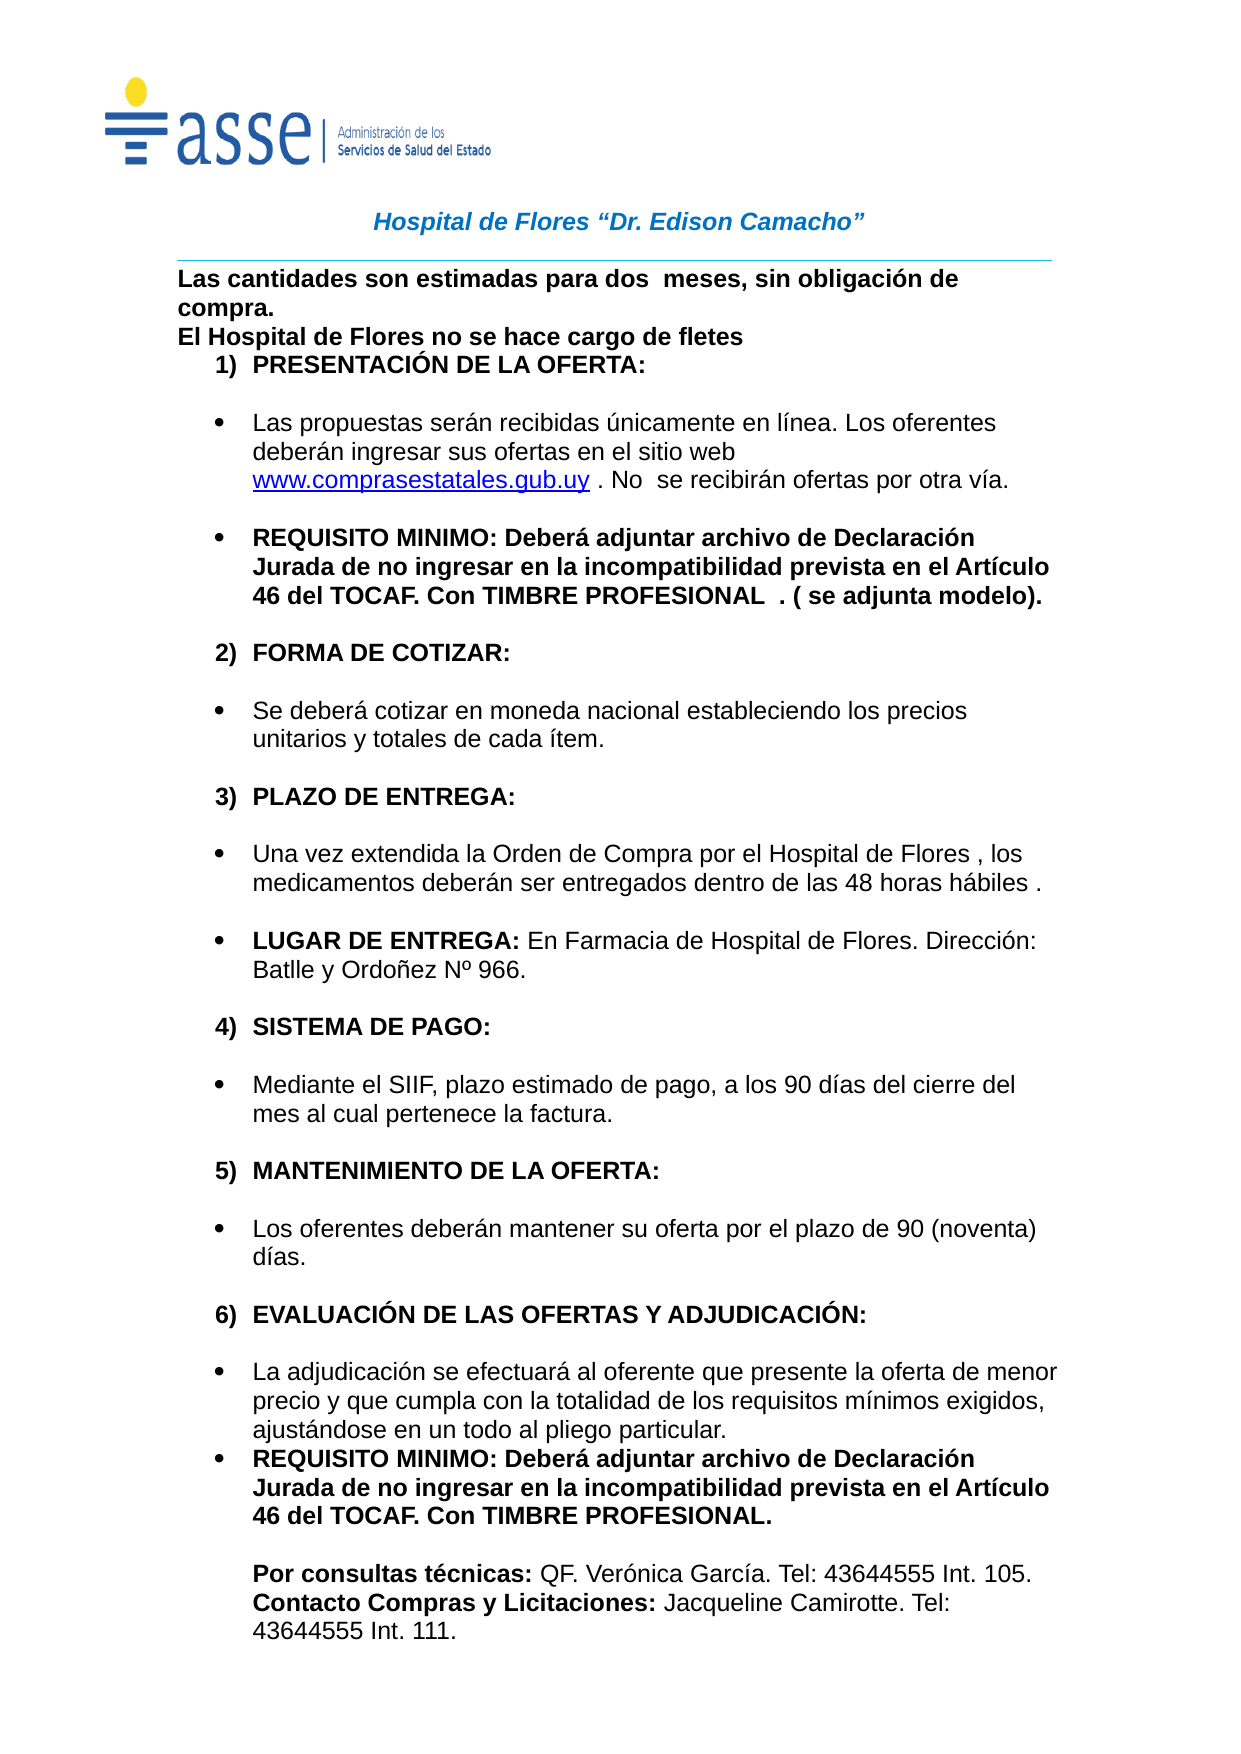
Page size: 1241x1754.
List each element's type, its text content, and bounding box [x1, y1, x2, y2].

list Una vez extendida la Orden de Compra por el Hospital de Flores , los medicamentos deberán ser entregados dentro de las 48 horas hábiles . [215, 839, 1063, 897]
list LUGAR DE ENTREGA: En Farmacia de Hospital de Flores. Dirección: Batlle y Ordoñez Nº 966. [215, 926, 1063, 983]
list PLAZO DE ENTREGA: [215, 782, 1063, 811]
list Mediante el SIIF, plazo estimado de pago, a los 90 días del cierre del mes al cual pertenece la factura. [215, 1070, 1063, 1127]
list SISTEMA DE PAGO: [215, 1012, 1063, 1041]
list MANTENIMIENTO DE LA OFERTA: [215, 1156, 1063, 1185]
list REQUISITO MINIMO: Deberá adjuntar archivo de Declaración Jurada de no ingresar en la incompatibilidad prevista en el Artículo 46 del TOCAF. Con TIMBRE PROFESIONAL. [215, 1444, 1063, 1530]
list REQUISITO MINIMO: Deberá adjuntar archivo de Declaración Jurada de no ingresar en la incompatibilidad prevista en el Artículo 46 del TOCAF. Con TIMBRE PROFESIONAL . ( se adjunta modelo). [215, 523, 1063, 609]
list EVALUACIÓN DE LAS OFERTAS Y ADJUDICACIÓN: [215, 1300, 1063, 1329]
text Las cantidades son estimadas para dos meses, sin obligación de compra. [177, 264, 1063, 322]
list PRESENTACIÓN DE LA OFERTA: [215, 350, 1063, 379]
list La adjudicación se efectuará al oferente que presente la oferta de menor precio y que cumpla con la totalidad de los requisitos mínimos exigidos, ajustándose en un todo al pliego particular. [215, 1357, 1063, 1444]
list Los oferentes deberán mantener su oferta por el plazo de 90 (noventa) días. [215, 1213, 1063, 1271]
list Se deberá cotizar en moneda nacional estableciendo los precios unitarios y totales de cada ítem. [215, 696, 1063, 753]
list Contacto Compras y Licitaciones: Jacqueline Camirotte. Tel: 43644555 Int. 111. [252, 1588, 1063, 1645]
text El Hospital de Flores no se hace cargo de fletes [177, 322, 1063, 350]
list Las propuestas serán recibidas únicamente en línea. Los oferentes deberán ingresar sus ofertas en el sitio web www.comprasestatales.gub.uy . No se recibirán ofertas por otra vía. [215, 408, 1063, 494]
list FORMA DE COTIZAR: [215, 638, 1063, 667]
list Por consultas técnicas: QF. Verónica García. Tel: 43644555 Int. 105. [252, 1559, 1063, 1588]
